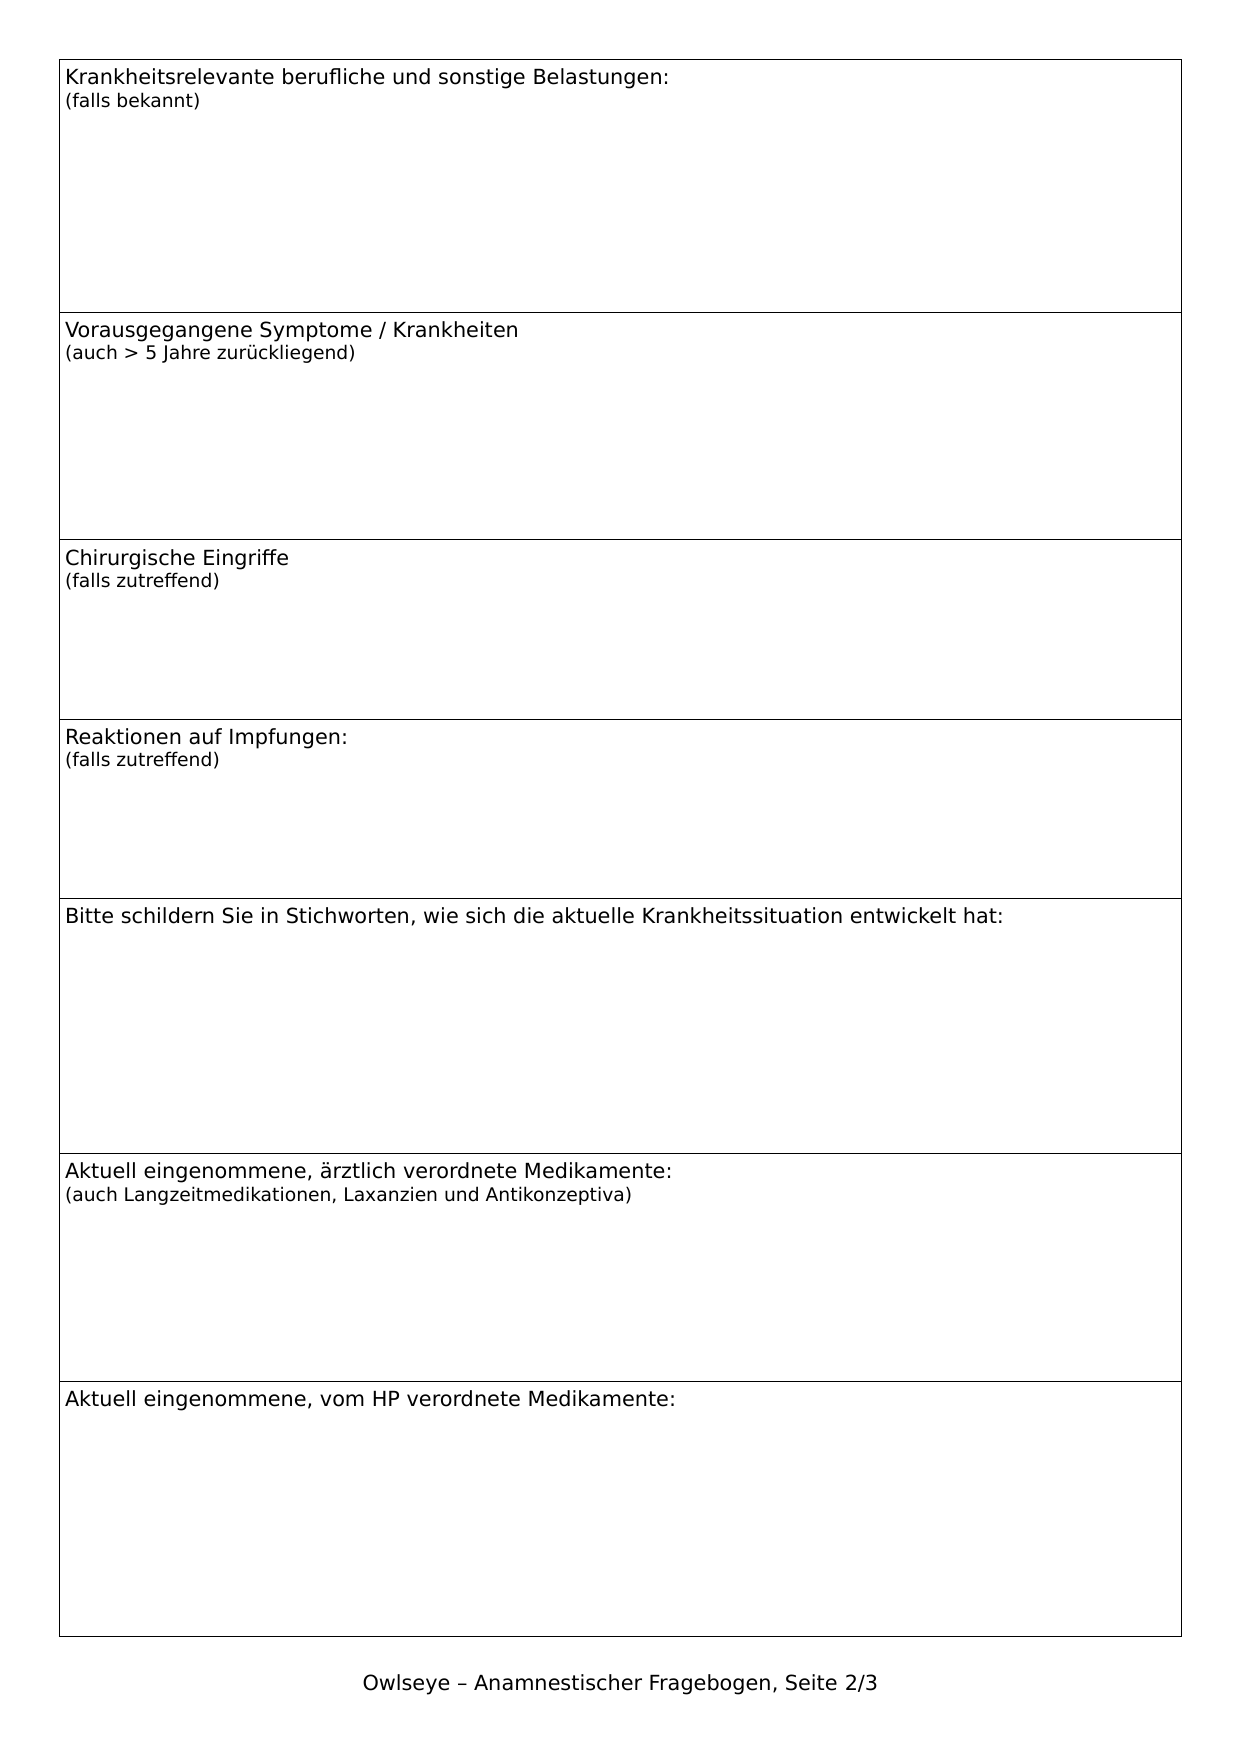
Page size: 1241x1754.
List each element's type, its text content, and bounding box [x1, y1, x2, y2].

table_cell Krankheitsrelevante berufliche und sonstige Belastungen: (falls bekannt) [60, 60, 1181, 311]
table_cell Bitte schildern Sie in Stichworten, wie sich die aktuelle Krankheitssituation entwickelt hat: [60, 899, 1181, 1153]
table_cell Chirurgische Eingriffe (falls zutreffend) [60, 540, 1181, 719]
table_cell Aktuell eingenommene, vom HP verordnete Medikamente: [60, 1382, 1181, 1636]
table_cell Reaktionen auf Impfungen: (falls zutreffend) [60, 720, 1181, 898]
table_cell Vorausgegangene Symptome / Krankheiten (auch > 5 Jahre zurückliegend) [60, 313, 1181, 539]
table_cell Aktuell eingenommene, ärztlich verordnete Medikamente: (auch Langzeitmedikationen, Laxanzien und Antikonzeptiva) [60, 1154, 1181, 1381]
